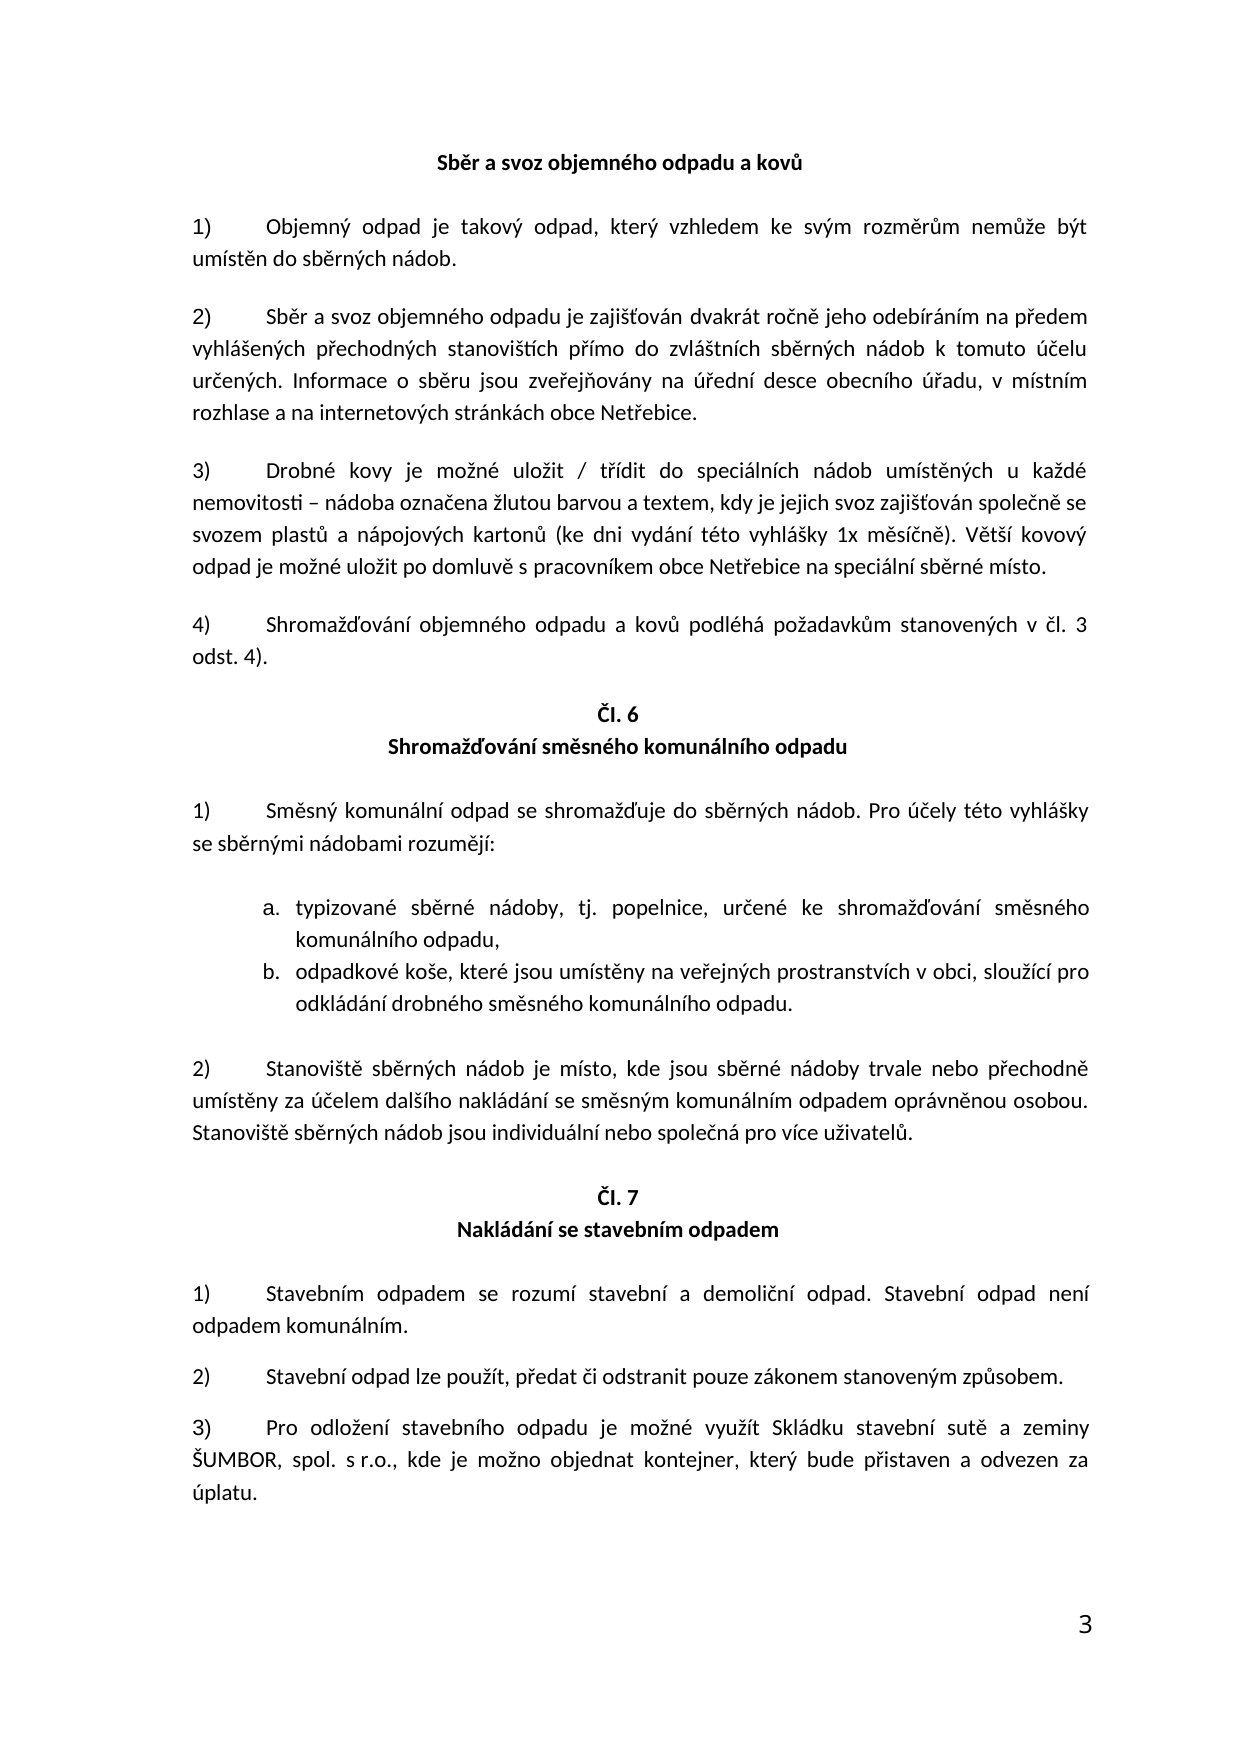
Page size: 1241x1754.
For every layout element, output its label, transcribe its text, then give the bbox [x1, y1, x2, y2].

text ČI. 6 [148, 700, 1088, 728]
text Nakládání se stavebním odpadem [148, 1215, 1088, 1243]
list Stavební odpad lze použít, předat či odstranit pouze zákonem stanoveným způsobem. [192, 1362, 1090, 1390]
text Sběr a svoz objemného odpadu a kovů [148, 148, 1092, 176]
text Shromažďování směsného komunálního odpadu [148, 732, 1088, 760]
list Sběr a svoz objemného odpadu je zajišťován dvakrát ročně jeho odebíráním na předem vyhlášených přechodných stanovištích přímo do zvláštních sběrných nádob k tomuto účelu určených. Informace o sběru jsou zveřejňovány na úřední desce obecního úřadu, v místním rozhlase a na internetových stránkách obce Netřebice. [192, 302, 1088, 426]
list typizované sběrné nádoby, tj. popelnice, určené ke shromažďování směsného komunálního odpadu, [262, 893, 1090, 953]
list Směsný komunální odpad se shromažďuje do sběrných nádob. Pro účely této vyhlášky se sběrnými nádobami rozumějí: [192, 796, 1090, 857]
list Stanoviště sběrných nádob je místo, kde jsou sběrné nádoby trvale nebo přechodně umístěny za účelem dalšího nakládání se směsným komunálním odpadem oprávněnou osobou. Stanoviště sběrných nádob jsou individuální nebo společná pro více uživatelů. [192, 1054, 1090, 1146]
list odpadkové koše, které jsou umístěny na veřejných prostranstvích v obci, sloužící pro odkládání drobného směsného komunálního odpadu. [262, 957, 1090, 1018]
list Drobné kovy je možné uložit / třídit do speciálních nádob umístěných u každé nemovitosti – nádoba označena žlutou barvou a textem, kdy je jejich svoz zajišťován společně se svozem plastů a nápojových kartonů (ke dni vydání této vyhlášky 1x měsíčně). Větší kovový odpad je možné uložit po domluvě s pracovníkem obce Netřebice na speciální sběrné místo. [192, 456, 1088, 581]
list Pro odložení stavebního odpadu je možné využít Skládku stavební sutě a zeminy ŠUMBOR, spol. s r.o., kde je možno objednat kontejner, který bude přistaven a odvezen za úplatu. [192, 1473, 1090, 1506]
list Pro odložení stavebního odpadu je možné využít Skládku stavební sutě a zeminy ŠUMBOR, spol. s r.o., kde je možno objednat kontejner, který bude přistaven a odvezen za úplatu. [192, 1413, 1090, 1446]
list Stavebním odpadem se rozumí stavební a demoliční odpad. Stavební odpad není odpadem komunálním. [192, 1279, 1090, 1339]
text ČI. 7 [148, 1183, 1088, 1211]
list Objemný odpad je takový odpad, který vzhledem ke svým rozměrům nemůže být umístěn do sběrných nádob. [192, 212, 1088, 272]
list Shromažďování objemného odpadu a kovů podléhá požadavkům stanovených v čl. 3 odst. 4). [192, 610, 1088, 670]
